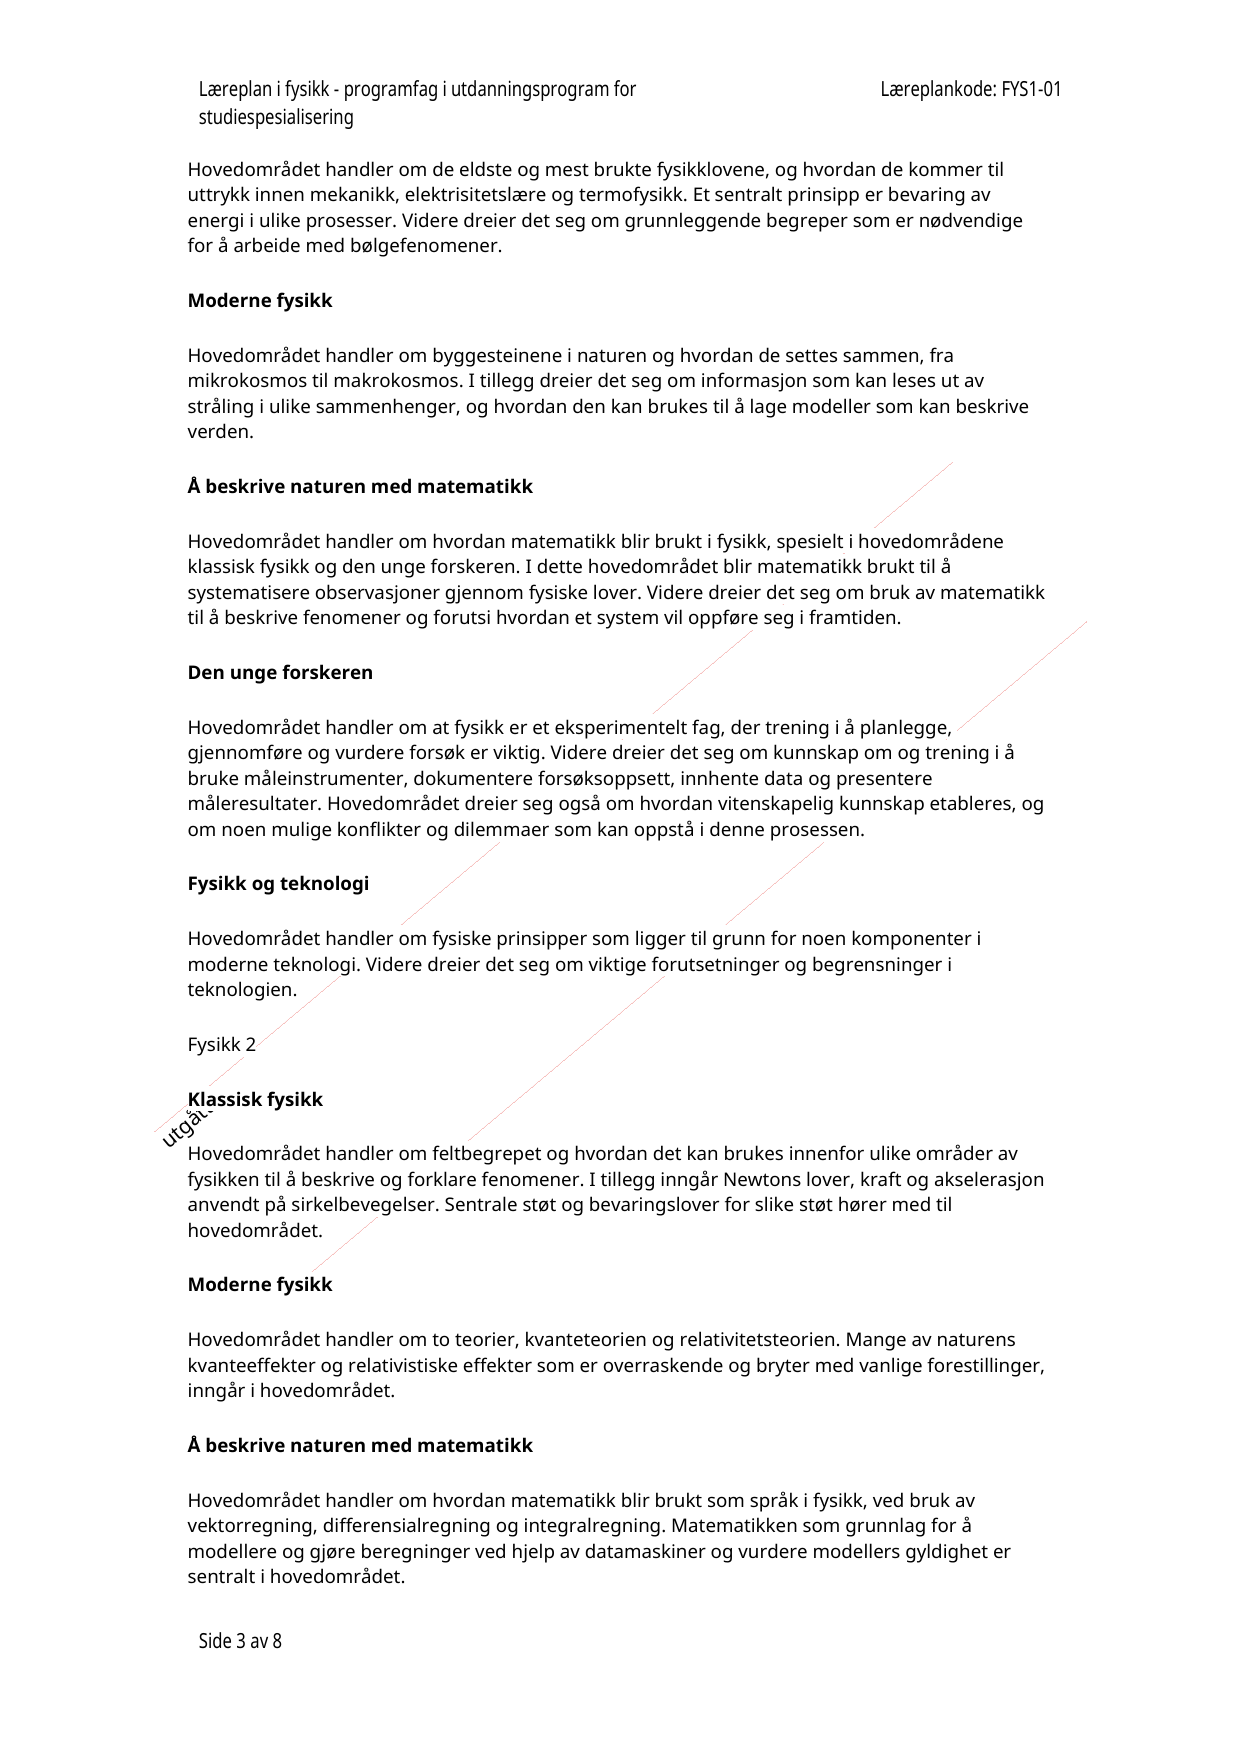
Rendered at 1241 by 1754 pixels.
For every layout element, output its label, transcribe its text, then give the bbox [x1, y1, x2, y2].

text Å beskrive naturen med matematikk [910, 473, 1053, 499]
text Hovedområdet handler om byggesteinene i naturen og hvordan de settes sammen, fra mikrokosmos til makrokosmos. I tillegg dreier det seg om informasjon som kan leses ut av stråling i ulike sammenhenger, og hvordan den kan brukes til å lage modeller som kan beskrive verden. [254, 342, 1053, 444]
text Moderne fysikk [333, 1272, 1053, 1297]
text Hovedområdet handler om fysiske prinsipper som ligger til grunn for noen komponenter i moderne teknologi. Videre dreier det seg om viktige forutsetninger og begrensninger i teknologien. [635, 925, 1053, 1002]
text Klassisk fysikk [505, 1086, 1053, 1111]
text Hovedområdet handler om feltbegrepet og hvordan det kan brukes innenfor ulike områder av fysikken til å beskrive og forklare fenomener. I tillegg inngår Newtons lover, kraft og akselerasjon anvendt på sirkelbevegelser. Sentrale støt og bevaringslover for slike støt hører med til hovedområdet. [348, 1141, 1053, 1243]
text Den unge forskeren [1013, 659, 1053, 685]
text Fysikk 2 [569, 1031, 1053, 1057]
text Den unge forskeren [373, 659, 716, 685]
text Klassisk fysikk [323, 1086, 532, 1111]
text Moderne fysikk [187, 287, 1053, 313]
text Fysikk og teknologi [370, 871, 463, 896]
text Fysikk og teknologi [761, 871, 1053, 896]
text Å beskrive naturen med matematikk [533, 1432, 1053, 1458]
text Hovedområdet handler om hvordan matematikk blir brukt som språk i fysikk, ved bruk av vektorregning, differensialregning og integralregning. Matematikken som grunnlag for å modellere og gjøre beregninger ved hjelp av datamaskiner og vurdere modellers gyldighet er sentralt i hovedområdet. [187, 1487, 1053, 1589]
text Fysikk og teknologi [437, 871, 788, 896]
text Fysikk 2 [256, 1031, 597, 1057]
text Hovedområdet handler om fysiske prinsipper som ligger til grunn for noen komponenter i moderne teknologi. Videre dreier det seg om viktige forutsetninger og begrensninger i teknologien. [311, 976, 663, 1002]
text Fysikk 2 [256, 1031, 273, 1045]
text Hovedområdet handler om at fysikk er et eksperimentelt fag, der trening i å planlegge, gjennomføre og vurdere forsøk er viktig. Videre dreier det seg om kunnskap om og trening i å bruke måleinstrumenter, dokumentere forsøksoppsett, innhente data og presentere måleresultater. Hovedområdet dreier seg også om hvordan vitenskapelig kunnskap etableres, og om noen mulige konflikter og dilemmaer som kan oppstå i denne prosessen. [865, 714, 1053, 842]
text Hovedområdet handler om to teorier, kvanteteorien og relativitetsteorien. Mange av naturens kvanteeffekter og relativistiske effekter som er overraskende og bryter med vanlige forestillinger, inngår i hovedområdet. [187, 1326, 1053, 1403]
text Den unge forskeren [688, 659, 1040, 685]
text Hovedområdet handler om de eldste og mest brukte fysikklovene, og hvordan de kommer til uttrykk innen mekanikk, elektrisitetslære og termofysikk. Et sentralt prinsipp er bevaring av energi i ulike prosesser. Videre dreier det seg om grunnleggende begreper som er nødvendige for å arbeide med bølgefenomener. [503, 156, 1053, 258]
text Å beskrive naturen med matematikk [533, 473, 938, 499]
text Hovedområdet handler om hvordan matematikk blir brukt i fysikk, spesielt i hovedområdene klassisk fysikk og den unge forskeren. I dette hovedområdet blir matematikk brukt til å systematisere observasjoner gjennom fysiske lover. Videre dreier det seg om bruk av matematikk til å beskrive fenomener og forutsi hvordan et system vil oppføre seg i framtiden. [784, 528, 1053, 630]
